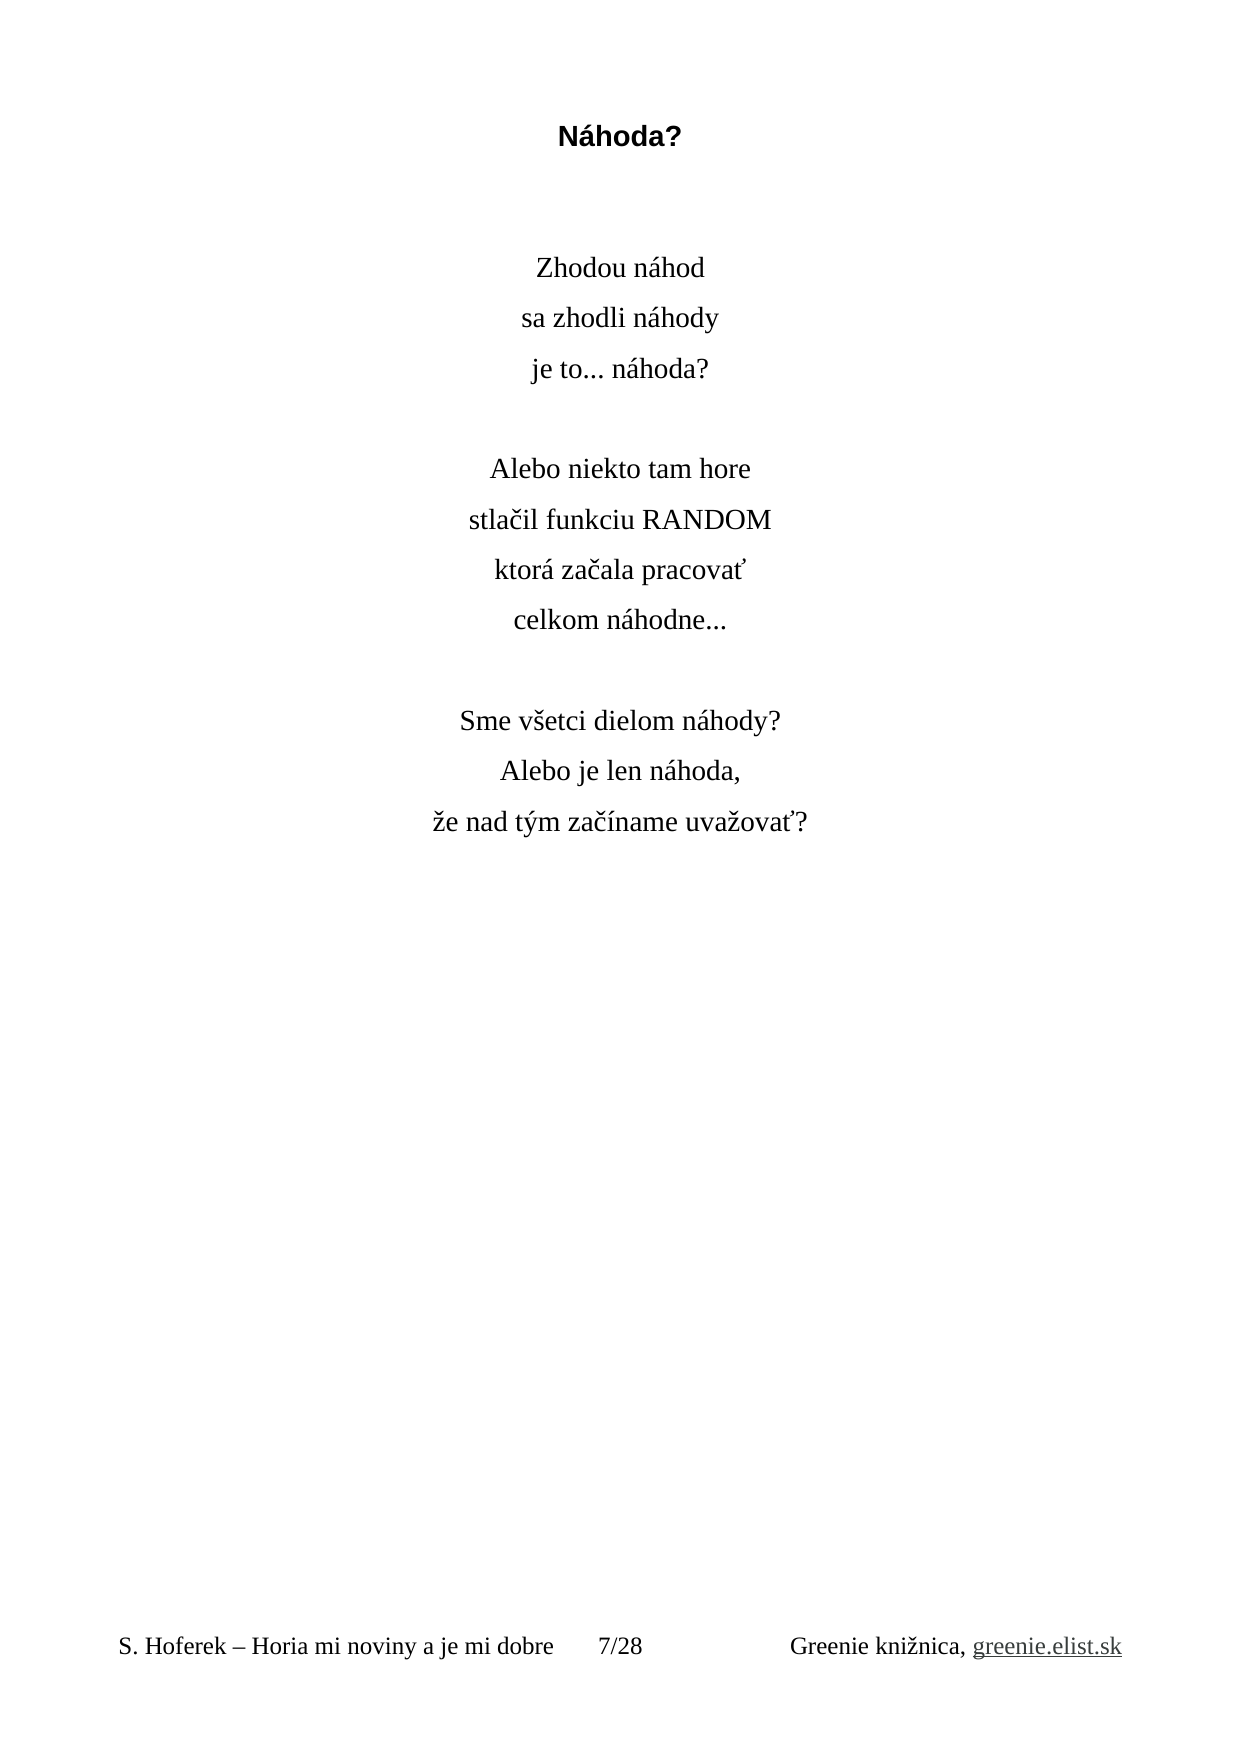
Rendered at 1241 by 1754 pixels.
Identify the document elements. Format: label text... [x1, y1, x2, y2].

subtitle Náhoda? [106, 119, 1134, 153]
text Zhodou náhod sa zhodli náhody je to... náhoda? Alebo niekto tam hore stlačil funkciu RANDOM ktorá začala pracovať celkom náhodne... Sme všetci dielom náhody? Alebo je len náhoda, že nad tým začíname uvažovať? [106, 250, 1134, 837]
